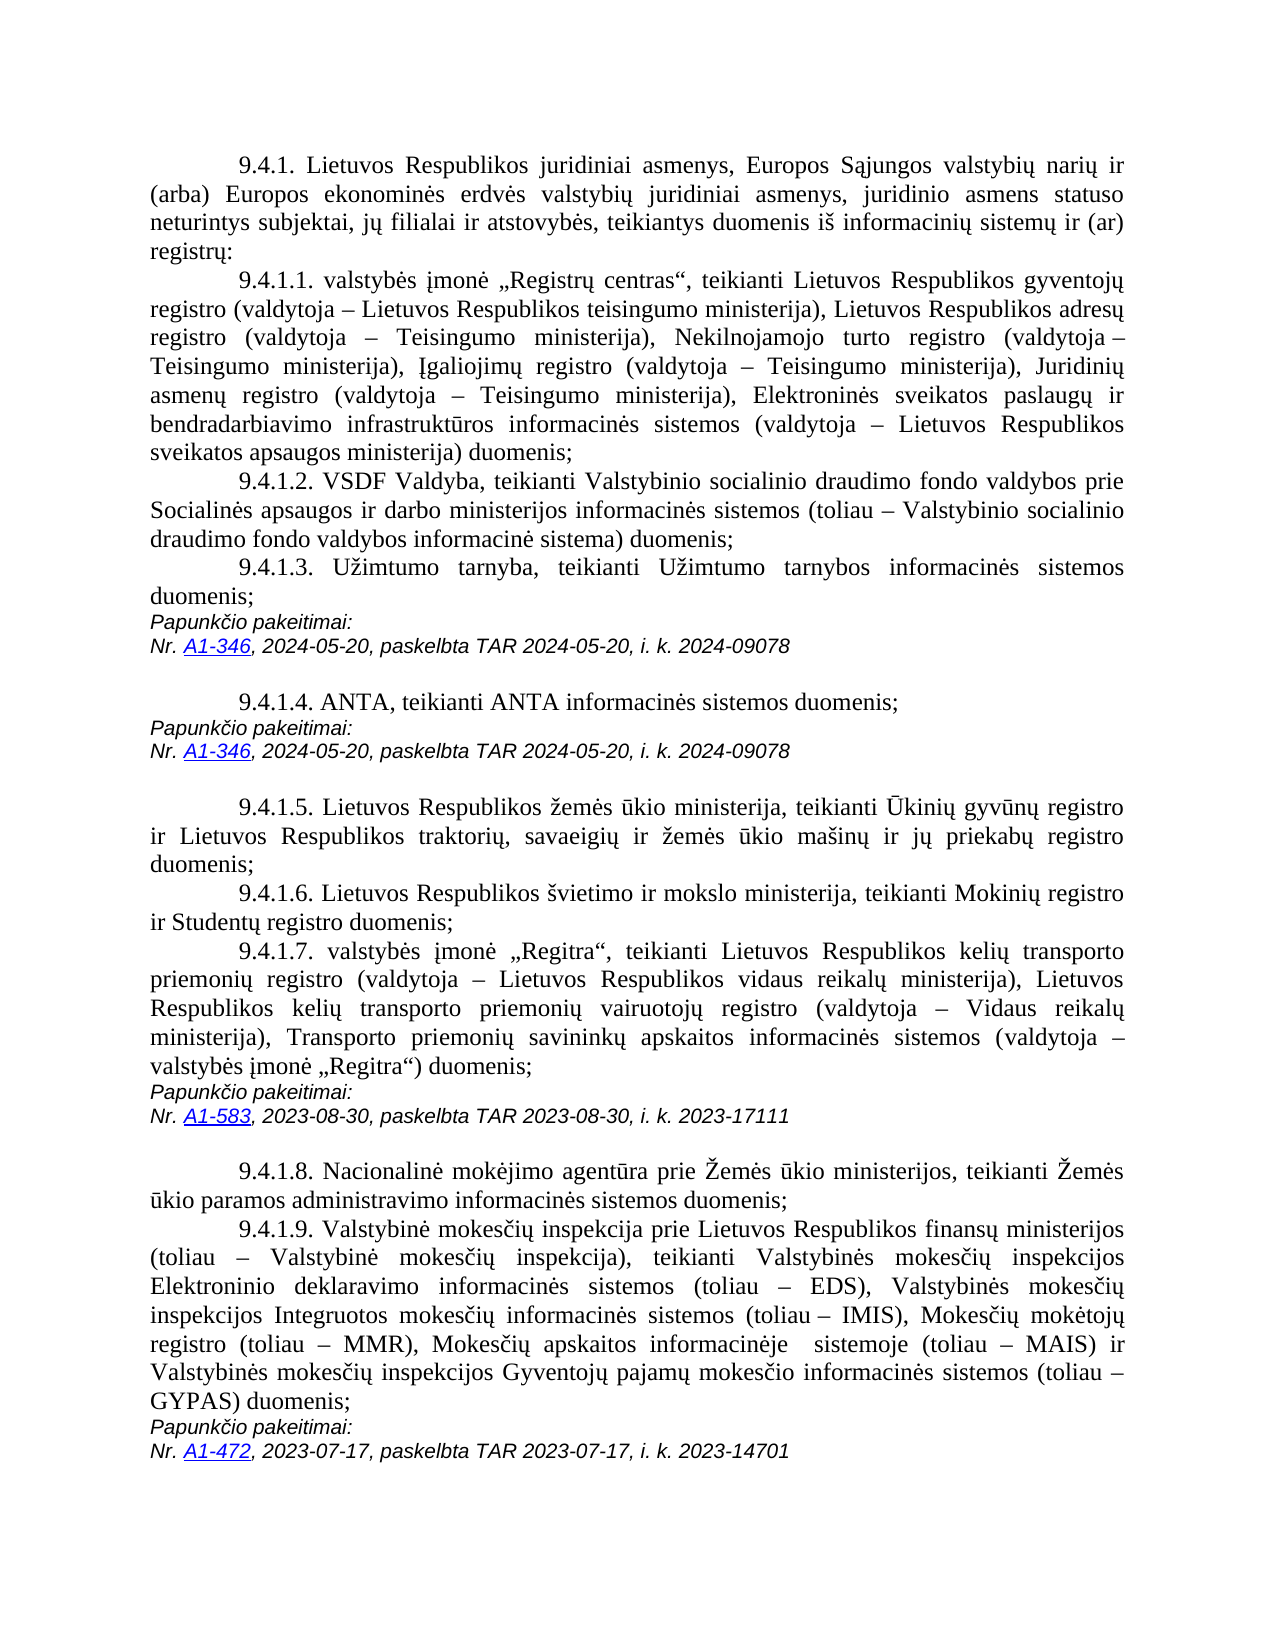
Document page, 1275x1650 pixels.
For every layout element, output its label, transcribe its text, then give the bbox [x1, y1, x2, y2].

text Nr. A1-583, 2023-08-30, paskelbta TAR 2023-08-30, i. k. 2023-17111 [150, 1103, 1125, 1127]
text 9.4.1.7. valstybės įmonė „Regitra“, teikianti Lietuvos Respublikos kelių transporto priemonių registro (valdytoja – Lietuvos Respublikos vidaus reikalų ministerija), Lietuvos Respublikos kelių transporto priemonių vairuotojų registro (valdytoja – Vidaus reikalų ministerija), Transporto priemonių savininkų apskaitos informacinės sistemos (valdytoja – valstybės įmonė „Regitra“) duomenis; [150, 936, 1125, 1079]
text Nr. A1-472, 2023-07-17, paskelbta TAR 2023-07-17, i. k. 2023-14701 [150, 1439, 1125, 1463]
text 9.4.1.4. ANTA, teikianti ANTA informacinės sistemos duomenis; [150, 687, 1125, 715]
text Nr. A1-346, 2024-05-20, paskelbta TAR 2024-05-20, i. k. 2024-09078 [150, 634, 1125, 658]
text Papunkčio pakeitimai: [150, 715, 1125, 739]
text 9.4.1. Lietuvos Respublikos juridiniai asmenys, Europos Sąjungos valstybių narių ir (arba) Europos ekonominės erdvės valstybių juridiniai asmenys, juridinio asmens statuso neturintys subjektai, jų filialai ir atstovybės, teikiantys duomenis iš informacinių sistemų ir (ar) registrų: [150, 150, 1125, 265]
text Nr. A1-346, 2024-05-20, paskelbta TAR 2024-05-20, i. k. 2024-09078 [150, 739, 1125, 763]
text 9.4.1.3. Užimtumo tarnyba, teikianti Užimtumo tarnybos informacinės sistemos duomenis; [150, 552, 1125, 610]
text 9.4.1.8. Nacionalinė mokėjimo agentūra prie Žemės ūkio ministerijos, teikianti Žemės ūkio paramos administravimo informacinės sistemos duomenis; [150, 1156, 1125, 1214]
text Papunkčio pakeitimai: [150, 1415, 1125, 1439]
text 9.4.1.9. Valstybinė mokesčių inspekcija prie Lietuvos Respublikos finansų ministerijos (toliau – Valstybinė mokesčių inspekcija), teikianti Valstybinės mokesčių inspekcijos Elektroninio deklaravimo informacinės sistemos (toliau – EDS), Valstybinės mokesčių inspekcijos Integruotos mokesčių informacinės sistemos (toliau – IMIS), Mokesčių mokėtojų registro (toliau – MMR), Mokesčių apskaitos informacinėje sistemoje (toliau – MAIS) ir Valstybinės mokesčių inspekcijos Gyventojų pajamų mokesčio informacinės sistemos (toliau – GYPAS) duomenis; [150, 1214, 1125, 1415]
text Papunkčio pakeitimai: [150, 610, 1125, 634]
text 9.4.1.2. VSDF Valdyba, teikianti Valstybinio socialinio draudimo fondo valdybos prie Socialinės apsaugos ir darbo ministerijos informacinės sistemos (toliau – Valstybinio socialinio draudimo fondo valdybos informacinė sistema) duomenis; [150, 466, 1125, 552]
text 9.4.1.5. Lietuvos Respublikos žemės ūkio ministerija, teikianti Ūkinių gyvūnų registro ir Lietuvos Respublikos traktorių, savaeigių ir žemės ūkio mašinų ir jų priekabų registro duomenis; [150, 792, 1125, 878]
text Papunkčio pakeitimai: [150, 1079, 1125, 1103]
text 9.4.1.1. valstybės įmonė „Registrų centras“, teikianti Lietuvos Respublikos gyventojų registro (valdytoja – Lietuvos Respublikos teisingumo ministerija), Lietuvos Respublikos adresų registro (valdytoja – Teisingumo ministerija), Nekilnojamojo turto registro (valdytoja – Teisingumo ministerija), Įgaliojimų registro (valdytoja – Teisingumo ministerija), Juridinių asmenų registro (valdytoja – Teisingumo ministerija), Elektroninės sveikatos paslaugų ir bendradarbiavimo infrastruktūros informacinės sistemos (valdytoja – Lietuvos Respublikos sveikatos apsaugos ministerija) duomenis; [150, 265, 1125, 466]
text 9.4.1.6. Lietuvos Respublikos švietimo ir mokslo ministerija, teikianti Mokinių registro ir Studentų registro duomenis; [150, 878, 1125, 936]
